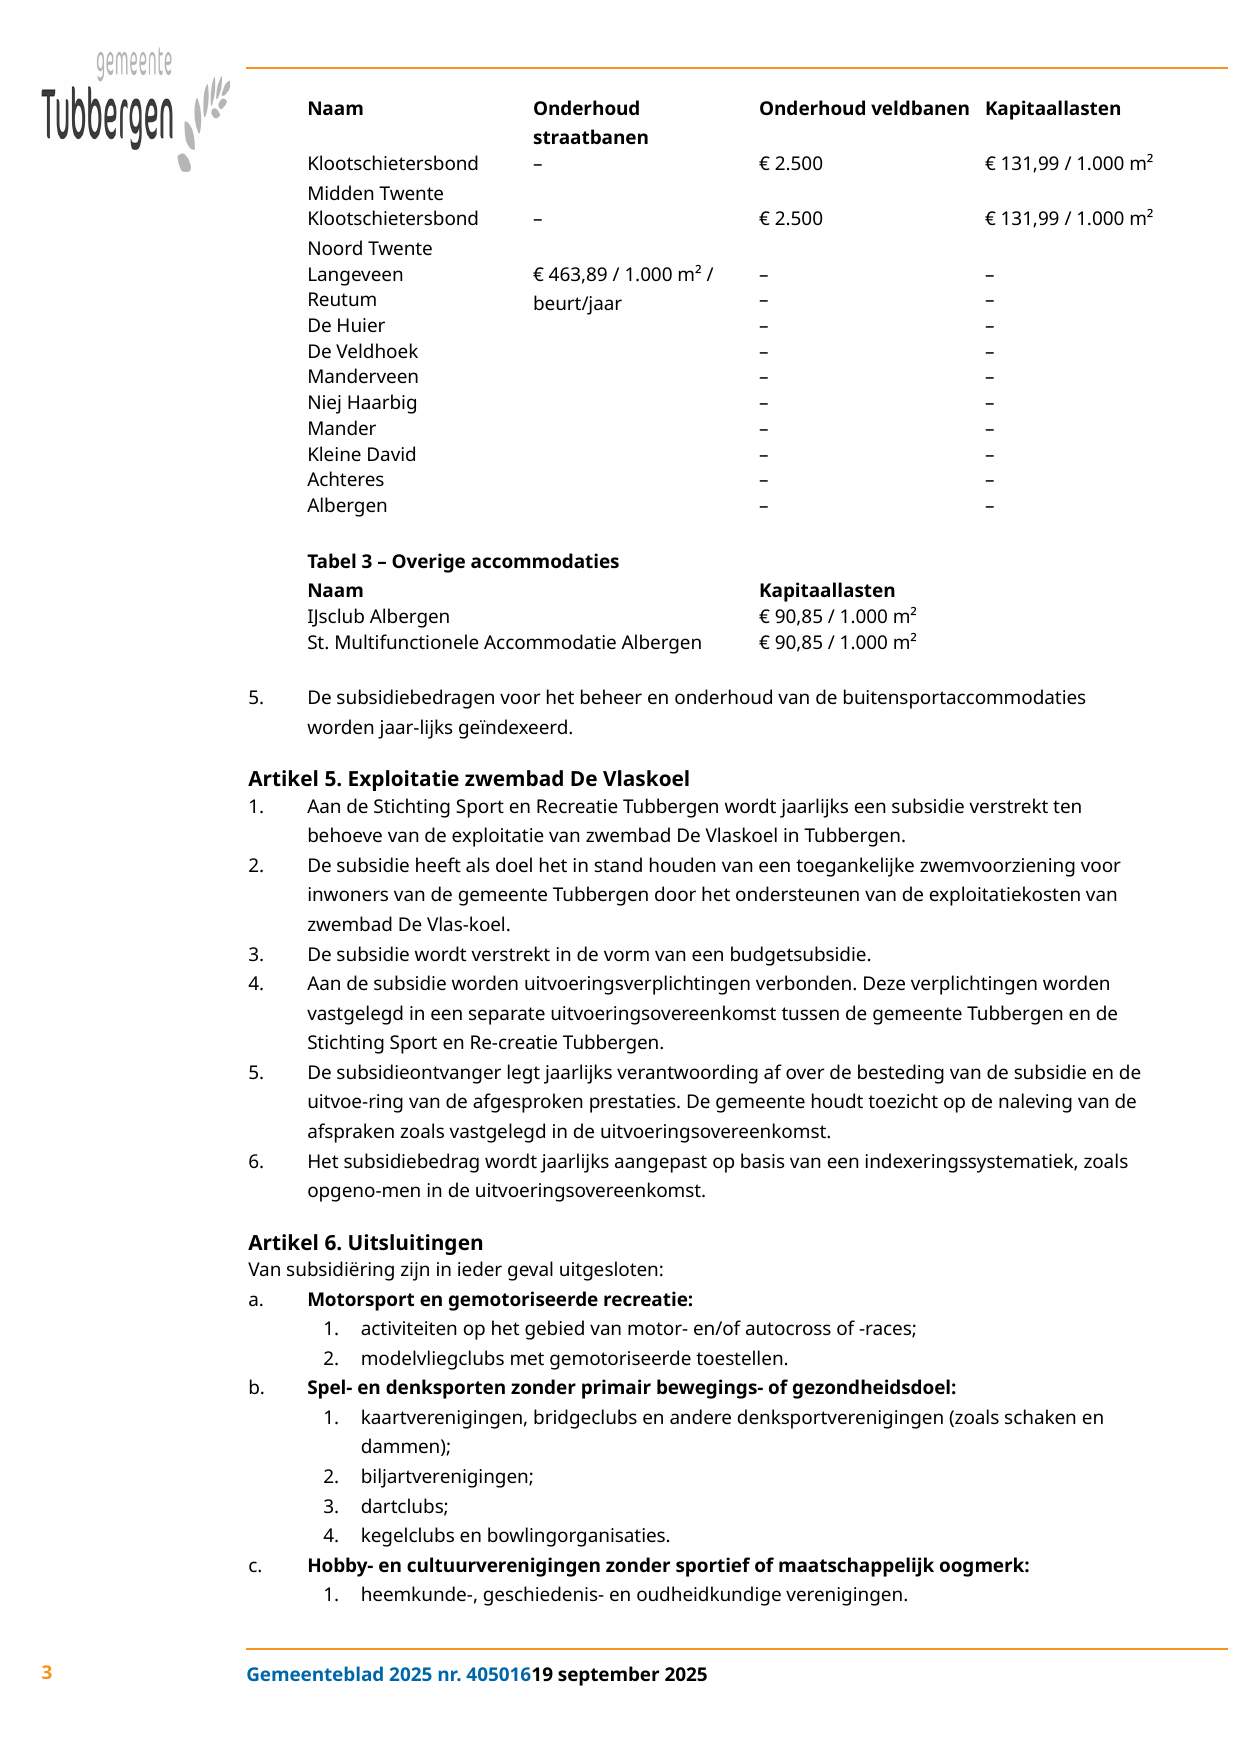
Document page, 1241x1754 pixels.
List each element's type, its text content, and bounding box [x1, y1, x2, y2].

table_cell De Huier [307, 312, 533, 338]
table_cell – [985, 390, 1211, 415]
table_cell Manderveen [307, 364, 533, 389]
table_cell Kleine David [307, 441, 533, 467]
table_cell – [759, 338, 985, 364]
table_header Naam [307, 578, 759, 603]
list Hobby- en cultuurverenigingen zonder sportief of maatschappelijk oogmerk: [248, 1552, 1152, 1578]
table_cell – [759, 467, 985, 492]
table_cell – [985, 261, 1211, 287]
list Aan de subsidie worden uitvoeringsverplichtingen verbonden. Deze verplichtingen worden vastgelegd in een separate uitvoeringsovereenkomst tussen de gemeente Tubbergen en de Stichting Sport en Re-creatie Tubbergen. [248, 970, 1152, 1055]
table_cell Achteres [307, 467, 533, 492]
list De subsidie heeft als doel het in stand houden van een toegankelijke zwemvoorziening voor inwoners van de gemeente Tubbergen door het ondersteunen van de exploitatiekosten van zwembad De Vlas-koel. [248, 852, 1152, 937]
table_cell – [759, 312, 985, 338]
text Van subsidiëring zijn in ieder geval uitgesloten: [248, 1256, 1152, 1282]
list De subsidieontvanger legt jaarlijks verantwoording af over de besteding van de subsidie en de uitvoe-ring van de afgesproken prestaties. De gemeente houdt toezicht op de naleving van de afspraken zoals vastgelegd in de uitvoeringsovereenkomst. [248, 1059, 1152, 1144]
table_cell € 2.500 [759, 150, 985, 206]
list dartclubs; [323, 1493, 1152, 1519]
table_cell € 131,99 / 1.000 m² [985, 150, 1211, 206]
list Het subsidiebedrag wordt jaarlijks aangepast op basis van een indexeringssystematiek, zoals opgeno-men in de uitvoeringsovereenkomst. [248, 1148, 1152, 1203]
list Tabel 3 – Overige accommodaties [248, 548, 1152, 573]
list activiteiten op het gebied van motor- en/of autocross of -races; [323, 1315, 1152, 1341]
list kaartverenigingen, bridgeclubs en andere denksportverenigingen (zoals schaken en dammen); [323, 1404, 1152, 1459]
table_cell € 463,89 / 1.000 m² / beurt/jaar [533, 261, 759, 518]
picture [41, 47, 231, 172]
list heemkunde-, geschiedenis- en oudheidkundige verenigingen. [323, 1582, 1152, 1607]
table_cell – [759, 390, 985, 415]
table_cell Reutum [307, 287, 533, 312]
table_cell De Veldhoek [307, 338, 533, 364]
table_cell – [759, 493, 985, 518]
table_cell – [985, 338, 1211, 364]
table_cell – [759, 261, 985, 287]
table_cell – [533, 150, 759, 206]
list Motorsport en gemotoriseerde recreatie: [248, 1286, 1152, 1312]
table_cell – [759, 287, 985, 312]
table_cell – [985, 493, 1211, 518]
table_header Onderhoud straatbanen [533, 95, 759, 150]
table_cell Langeveen [307, 261, 533, 287]
list Aan de Stichting Sport en Recreatie Tubbergen wordt jaarlijks een subsidie verstrekt ten behoeve van de exploitatie van zwembad De Vlaskoel in Tubbergen. [248, 793, 1152, 848]
list biljartverenigingen; [323, 1463, 1152, 1489]
table_cell € 90,85 / 1.000 m² [759, 603, 1211, 629]
table_cell – [985, 441, 1211, 467]
table_cell Klootschietersbond Noord Twente [307, 206, 533, 261]
table_cell € 131,99 / 1.000 m² [985, 206, 1211, 261]
table_cell – [985, 415, 1211, 441]
table_header Onderhoud veldbanen [759, 95, 985, 150]
table_cell IJsclub Albergen [307, 603, 759, 629]
table_cell – [985, 287, 1211, 312]
text Artikel 6. Uitsluitingen [248, 1228, 1152, 1256]
table_cell – [759, 364, 985, 389]
table_header Naam [307, 95, 533, 150]
table_cell St. Multifunctionele Accommodatie Albergen [307, 629, 759, 655]
list De subsidie wordt verstrekt in de vorm van een budgetsubsidie. [248, 941, 1152, 966]
table_header Kapitaallasten [985, 95, 1211, 150]
list kegelclubs en bowlingorganisaties. [323, 1522, 1152, 1548]
table_cell – [533, 206, 759, 261]
table_cell – [985, 312, 1211, 338]
table_header Kapitaallasten [759, 578, 1211, 603]
list modelvliegclubs met gemotoriseerde toestellen. [323, 1345, 1152, 1371]
table_cell – [985, 364, 1211, 389]
table_cell – [985, 467, 1211, 492]
table_cell € 90,85 / 1.000 m² [759, 629, 1211, 655]
text Artikel 5. Exploitatie zwembad De Vlaskoel [248, 764, 1152, 793]
table_cell Mander [307, 415, 533, 441]
table_cell Niej Haarbig [307, 390, 533, 415]
table_cell – [759, 441, 985, 467]
table_cell Albergen [307, 493, 533, 518]
table_cell – [759, 415, 985, 441]
list Spel- en denksporten zonder primair bewegings- of gezondheidsdoel: [248, 1374, 1152, 1400]
table_cell Klootschietersbond Midden Twente [307, 150, 533, 206]
table_cell € 2.500 [759, 206, 985, 261]
list De subsidiebedragen voor het beheer en onderhoud van de buitensportaccommodaties worden jaar-lijks geïndexeerd. [248, 684, 1152, 740]
